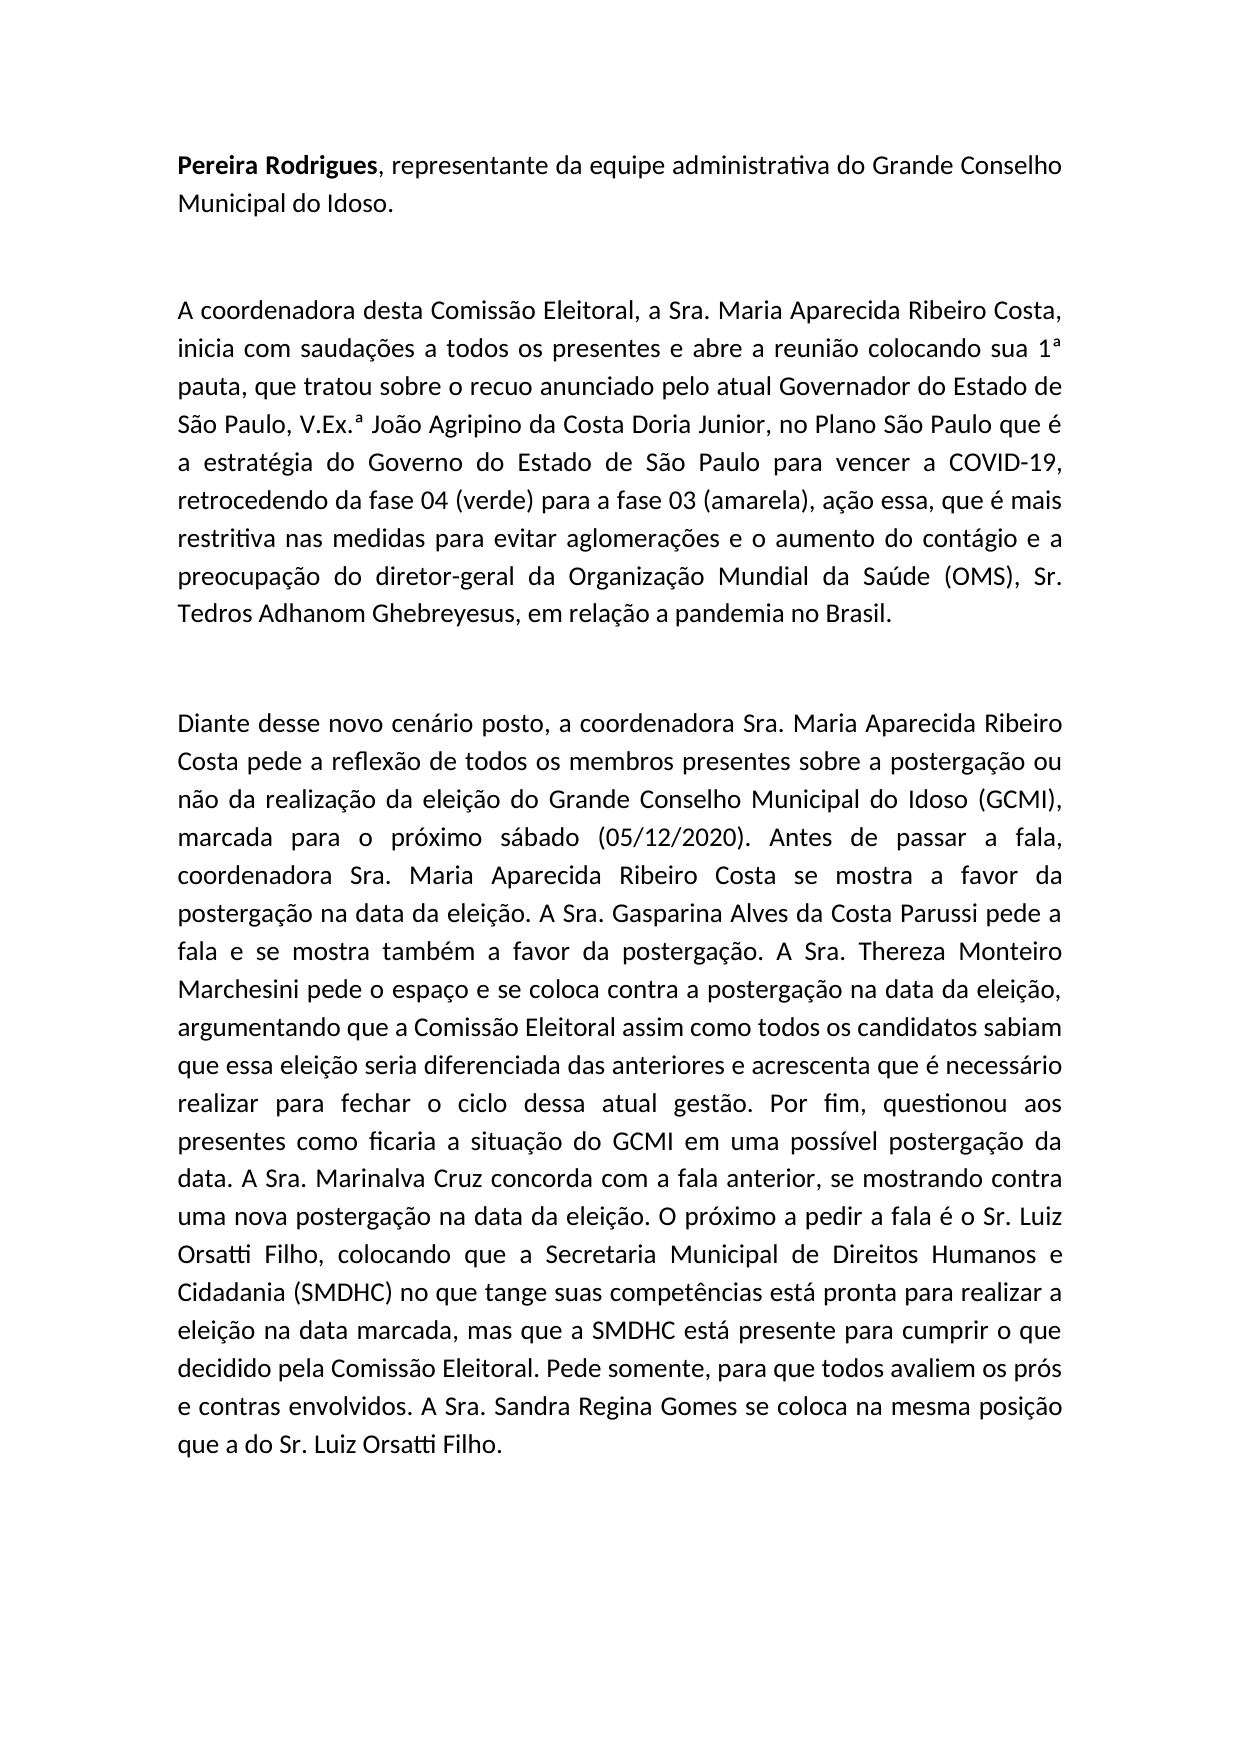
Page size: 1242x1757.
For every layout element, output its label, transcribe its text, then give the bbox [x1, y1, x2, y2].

text A coordenadora desta Comissão Eleitoral, a Sra. Maria Aparecida Ribeiro Costa, inicia com saudações a todos os presentes e abre a reunião colocando sua 1ª pauta, que tratou sobre o recuo anunciado pelo atual Governador do Estado de São Paulo, V.Ex.ª João Agripino da Costa Doria Junior, no Plano São Paulo que é a estratégia do Governo do Estado de São Paulo para vencer a COVID-19, retrocedendo da fase 04 (verde) para a fase 03 (amarela), ação essa, que é mais restritiva nas medidas para evitar aglomerações e o aumento do contágio e a preocupação do diretor-geral da Organização Mundial da Saúde (OMS), Sr. Tedros Adhanom Ghebreyesus, em relação a pandemia no Brasil. [177, 293, 1064, 629]
text Pereira Rodrigues, representante da equipe administrativa do Grande Conselho Municipal do Idoso. [177, 148, 1063, 219]
text Diante desse novo cenário posto, a coordenadora Sra. Maria Aparecida Ribeiro Costa pede a reflexão de todos os membros presentes sobre a postergação ou não da realização da eleição do Grande Conselho Municipal do Idoso (GCMI), marcada para o próximo sábado (05/12/2020). Antes de passar a fala, coordenadora Sra. Maria Aparecida Ribeiro Costa se mostra a favor da postergação na data da eleição. A Sra. Gasparina Alves da Costa Parussi pede a fala e se mostra também a favor da postergação. A Sra. Thereza Monteiro Marchesini pede o espaço e se coloca contra a postergação na data da eleição, argumentando que a Comissão Eleitoral assim como todos os candidatos sabiam que essa eleição seria diferenciada das anteriores e acrescenta que é necessário realizar para fechar o ciclo dessa atual gestão. Por fim, questionou aos presentes como ficaria a situação do GCMI em uma possível postergação da data. A Sra. Marinalva Cruz concorda com a fala anterior, se mostrando contra uma nova postergação na data da eleição. O próximo a pedir a fala é o Sr. Luiz Orsatti Filho, colocando que a Secretaria Municipal de Direitos Humanos e Cidadania (SMDHC) no que tange suas competências está pronta para realizar a eleição na data marcada, mas que a SMDHC está presente para cumprir o que decidido pela Comissão Eleitoral. Pede somente, para que todos avaliem os prós e contras envolvidos. A Sra. Sandra Regina Gomes se coloca na mesma posição que a do Sr. Luiz Orsatti Filho. [177, 707, 1064, 1460]
